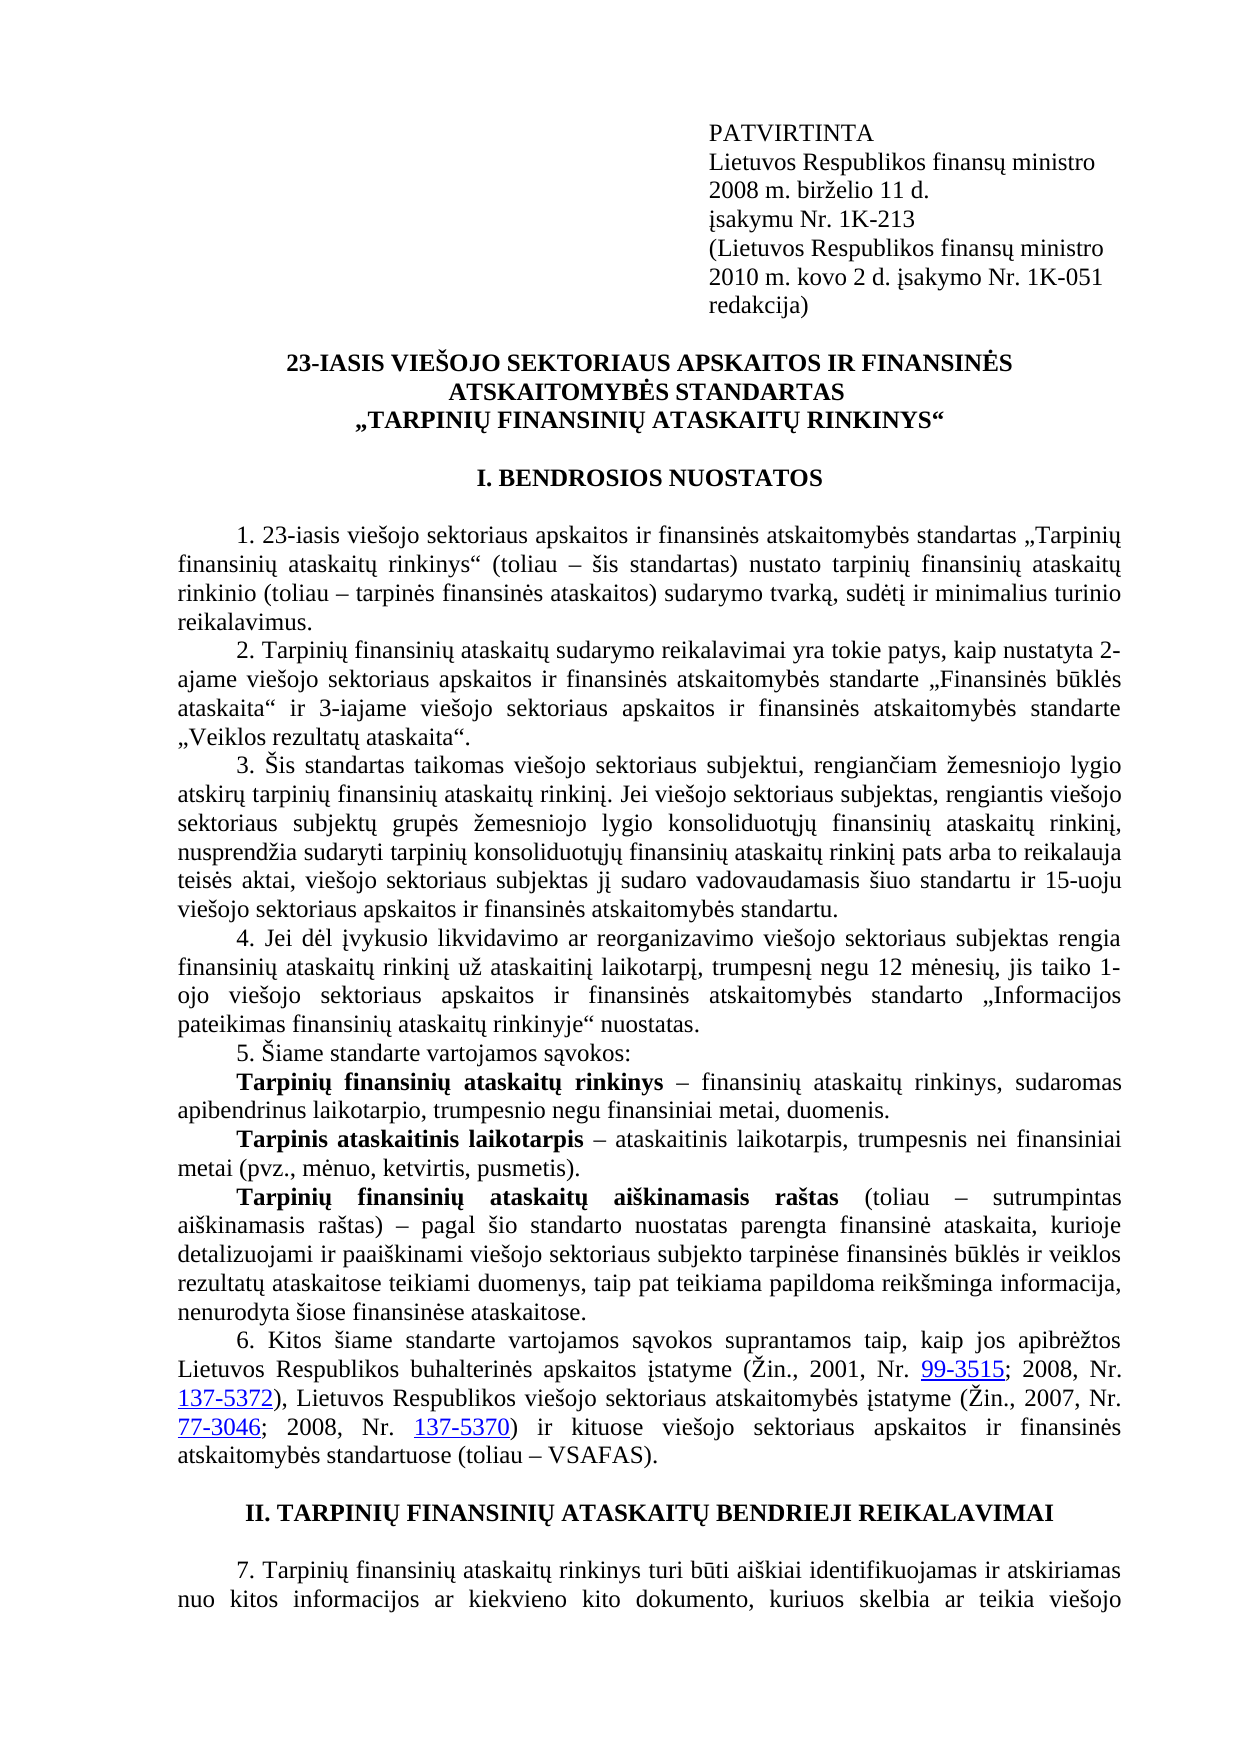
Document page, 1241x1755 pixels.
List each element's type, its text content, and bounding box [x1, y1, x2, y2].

text 2010 m. kovo 2 d. įsakymo Nr. 1K-051 [177, 262, 1122, 291]
text Tarpinių finansinių ataskaitų aiškinamasis raštas (toliau – sutrumpintas aiškinamasis raštas) – pagal šio standarto nuostatas parengta finansinė ataskaita, kurioje detalizuojami ir paaiškinami viešojo sektoriaus subjekto tarpinėse finansinės būklės ir veiklos rezultatų ataskaitose teikiami duomenys, taip pat teikiama papildoma reikšminga informacija, nenurodyta šiose finansinėse ataskaitose. [177, 1182, 1122, 1326]
text 23-IASIS VIEŠOJO SEKTORIAUS APSKAITOS IR FINANSINĖS ATSKAITOMYBĖS STANDARTAS [177, 348, 1122, 406]
text II. TARPINIŲ FINANSINIŲ ATASKAITŲ BENDRIEJI REIKALAVIMAI [177, 1498, 1122, 1527]
text 6. Kitos šiame standarte vartojamos sąvokos suprantamos taip, kaip jos apibrėžtos Lietuvos Respublikos buhalterinės apskaitos įstatyme (Žin., 2001, Nr. 99-3515; 2008, Nr. 137-5372), Lietuvos Respublikos viešojo sektoriaus atskaitomybės įstatyme (Žin., 2007, Nr. 77-3046; 2008, Nr. 137-5370) ir kituose viešojo sektoriaus apskaitos ir finansinės atskaitomybės standartuose (toliau – VSAFAS). [177, 1326, 1122, 1469]
text 2008 m. birželio 11 d. [177, 176, 1122, 204]
text Tarpinis ataskaitinis laikotarpis – ataskaitinis laikotarpis, trumpesnis nei finansiniai metai (pvz., mėnuo, ketvirtis, pusmetis). [177, 1124, 1122, 1182]
text Lietuvos Respublikos finansų ministro [177, 147, 1122, 176]
text įsakymu Nr. 1K-213 [177, 204, 1122, 233]
text (Lietuvos Respublikos finansų ministro [177, 233, 1122, 262]
text 2. Tarpinių finansinių ataskaitų sudarymo reikalavimai yra tokie patys, kaip nustatyta 2-ajame viešojo sektoriaus apskaitos ir finansinės atskaitomybės standarte „Finansinės būklės ataskaita“ ir 3-iajame viešojo sektoriaus apskaitos ir finansinės atskaitomybės standarte „Veiklos rezultatų ataskaita“. [177, 636, 1122, 751]
text 4. Jei dėl įvykusio likvidavimo ar reorganizavimo viešojo sektoriaus subjektas rengia finansinių ataskaitų rinkinį už ataskaitinį laikotarpį, trumpesnį negu 12 mėnesių, jis taiko 1-ojo viešojo sektoriaus apskaitos ir finansinės atskaitomybės standarto „Informacijos pateikimas finansinių ataskaitų rinkinyje“ nuostatas. [177, 923, 1122, 1038]
text PATVIRTINTA [177, 118, 1122, 147]
text Tarpinių finansinių ataskaitų rinkinys – finansinių ataskaitų rinkinys, sudaromas apibendrinus laikotarpio, trumpesnio negu finansiniai metai, duomenis. [177, 1067, 1122, 1124]
text redakcija) [177, 291, 1122, 319]
text 1. 23-iasis viešojo sektoriaus apskaitos ir finansinės atskaitomybės standartas „Tarpinių finansinių ataskaitų rinkinys“ (toliau – šis standartas) nustato tarpinių finansinių ataskaitų rinkinio (toliau – tarpinės finansinės ataskaitos) sudarymo tvarką, sudėtį ir minimalius turinio reikalavimus. [177, 521, 1122, 636]
text 3. Šis standartas taikomas viešojo sektoriaus subjektui, rengiančiam žemesniojo lygio atskirų tarpinių finansinių ataskaitų rinkinį. Jei viešojo sektoriaus subjektas, rengiantis viešojo sektoriaus subjektų grupės žemesniojo lygio konsoliduotųjų finansinių ataskaitų rinkinį, nusprendžia sudaryti tarpinių konsoliduotųjų finansinių ataskaitų rinkinį pats arba to reikalauja teisės aktai, viešojo sektoriaus subjektas jį sudaro vadovaudamasis šiuo standartu ir 15-uoju viešojo sektoriaus apskaitos ir finansinės atskaitomybės standartu. [177, 751, 1122, 923]
text 7. Tarpinių finansinių ataskaitų rinkinys turi būti aiškiai identifikuojamas ir atskiriamas nuo kitos informacijos ar kiekvieno kito dokumento, kuriuos skelbia ar teikia viešojo [177, 1556, 1122, 1613]
text 5. Šiame standarte vartojamos sąvokos: [177, 1038, 1122, 1067]
text I. BENDROSIOS NUOSTATOS [177, 463, 1122, 492]
text „TARPINIŲ FINANSINIŲ ATASKAITŲ RINKINYS“ [177, 406, 1122, 434]
